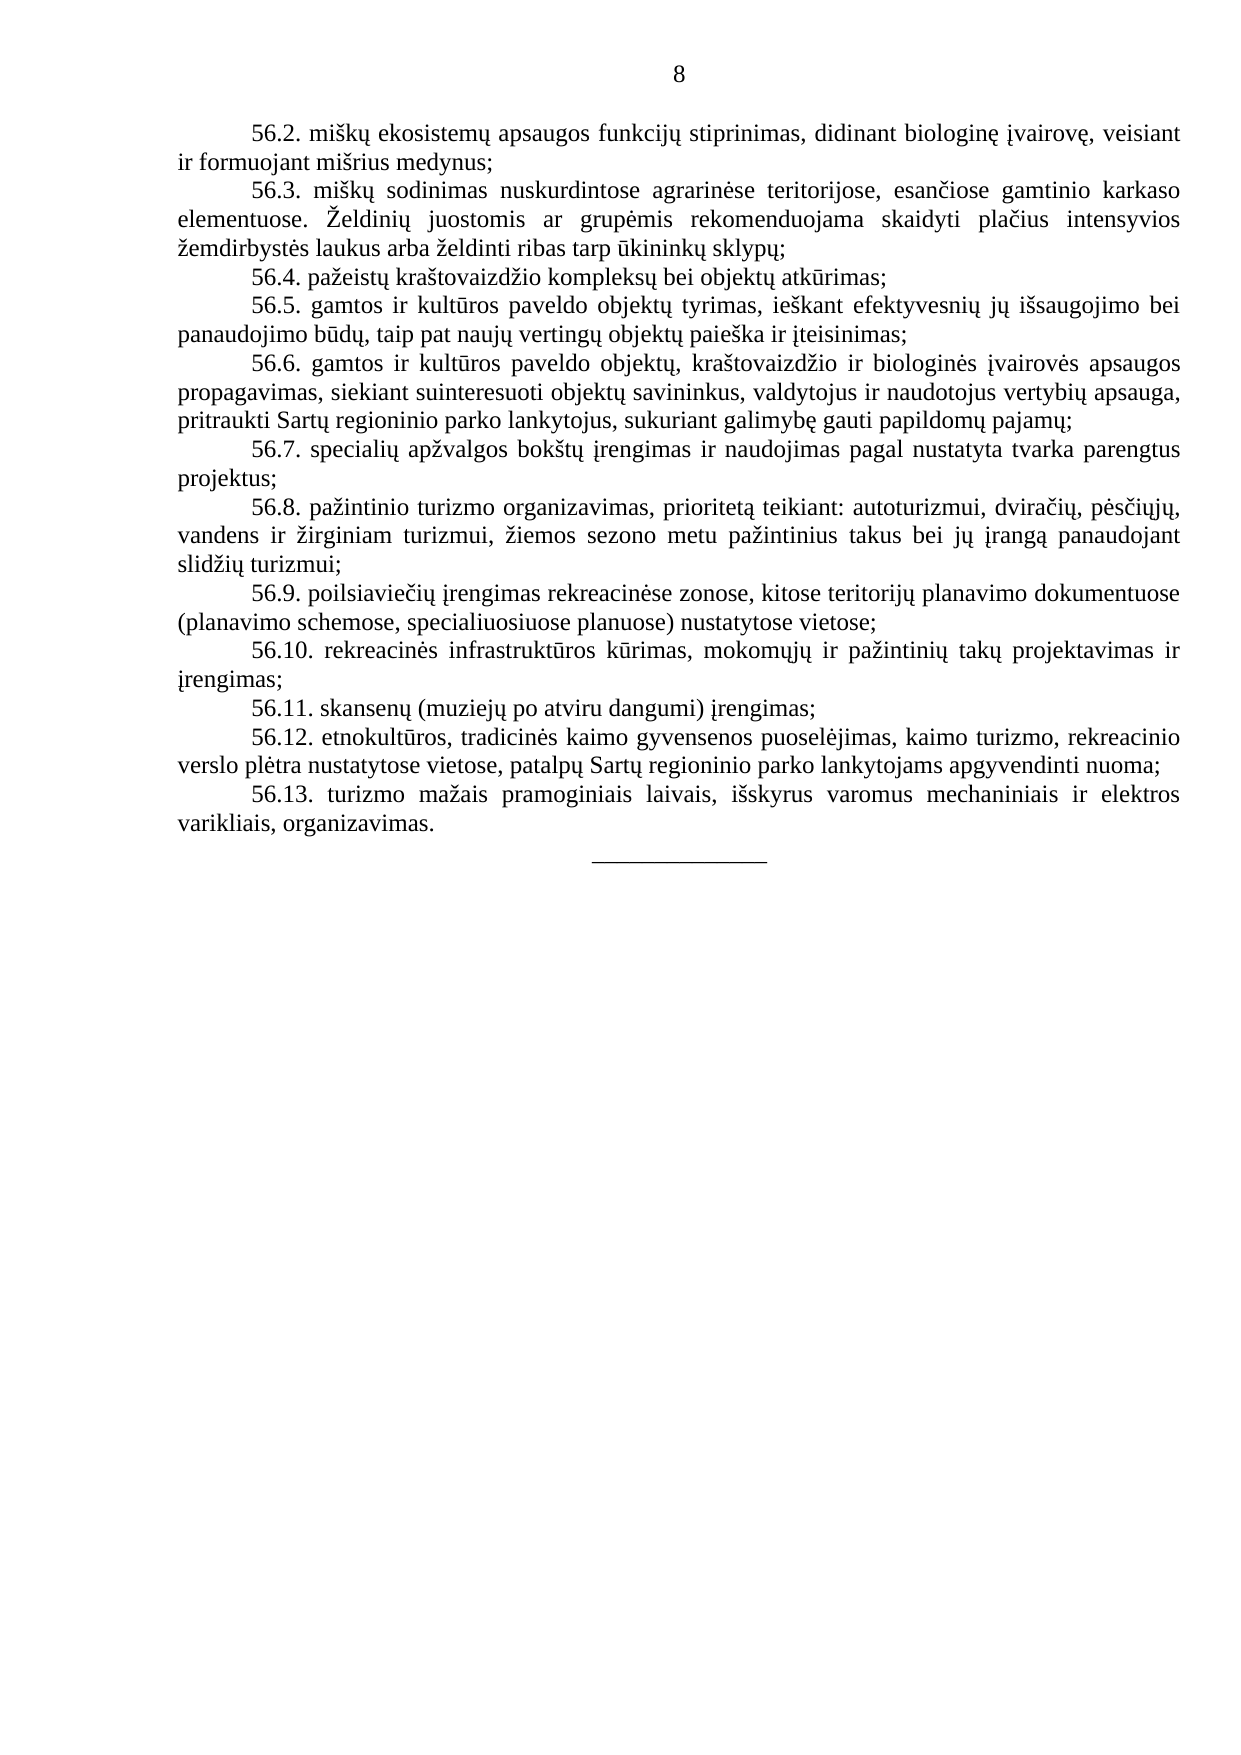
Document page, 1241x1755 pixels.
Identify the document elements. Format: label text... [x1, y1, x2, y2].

text ______________ [177, 837, 1181, 866]
text 56.6. gamtos ir kultūros paveldo objektų, kraštovaizdžio ir biologinės įvairovės apsaugos propagavimas, siekiant suinteresuoti objektų savininkus, valdytojus ir naudotojus vertybių apsauga, pritraukti Sartų regioninio parko lankytojus, sukuriant galimybę gauti papildomų pajamų; [177, 348, 1181, 434]
text 56.4. pažeistų kraštovaizdžio kompleksų bei objektų atkūrimas; [177, 262, 1181, 291]
text 56.13. turizmo mažais pramoginiais laivais, išskyrus varomus mechaniniais ir elektros varikliais, organizavimas. [177, 779, 1181, 837]
text 56.2. miškų ekosistemų apsaugos funkcijų stiprinimas, didinant biologinę įvairovę, veisiant ir formuojant mišrius medynus; [177, 118, 1181, 176]
text 56.3. miškų sodinimas nuskurdintose agrarinėse teritorijose, esančiose gamtinio karkaso elementuose. Želdinių juostomis ar grupėmis rekomenduojama skaidyti plačius intensyvios žemdirbystės laukus arba želdinti ribas tarp ūkininkų sklypų; [177, 176, 1181, 262]
text 56.5. gamtos ir kultūros paveldo objektų tyrimas, ieškant efektyvesnių jų išsaugojimo bei panaudojimo būdų, taip pat naujų vertingų objektų paieška ir įteisinimas; [177, 291, 1181, 348]
text 56.12. etnokultūros, tradicinės kaimo gyvensenos puoselėjimas, kaimo turizmo, rekreacinio verslo plėtra nustatytose vietose, patalpų Sartų regioninio parko lankytojams apgyvendinti nuoma; [177, 722, 1181, 779]
text 56.9. poilsiaviečių įrengimas rekreacinėse zonose, kitose teritorijų planavimo dokumentuose (planavimo schemose, specialiuosiuose planuose) nustatytose vietose; [177, 578, 1181, 636]
text 56.10. rekreacinės infrastruktūros kūrimas, mokomųjų ir pažintinių takų projektavimas ir įrengimas; [177, 636, 1181, 693]
text 56.11. skansenų (muziejų po atviru dangumi) įrengimas; [177, 693, 1181, 722]
text 56.8. pažintinio turizmo organizavimas, prioritetą teikiant: autoturizmui, dviračių, pėsčiųjų, vandens ir žirginiam turizmui, žiemos sezono metu pažintinius takus bei jų įrangą panaudojant slidžių turizmui; [177, 492, 1181, 578]
text 56.7. specialių apžvalgos bokštų įrengimas ir naudojimas pagal nustatyta tvarka parengtus projektus; [177, 434, 1181, 492]
